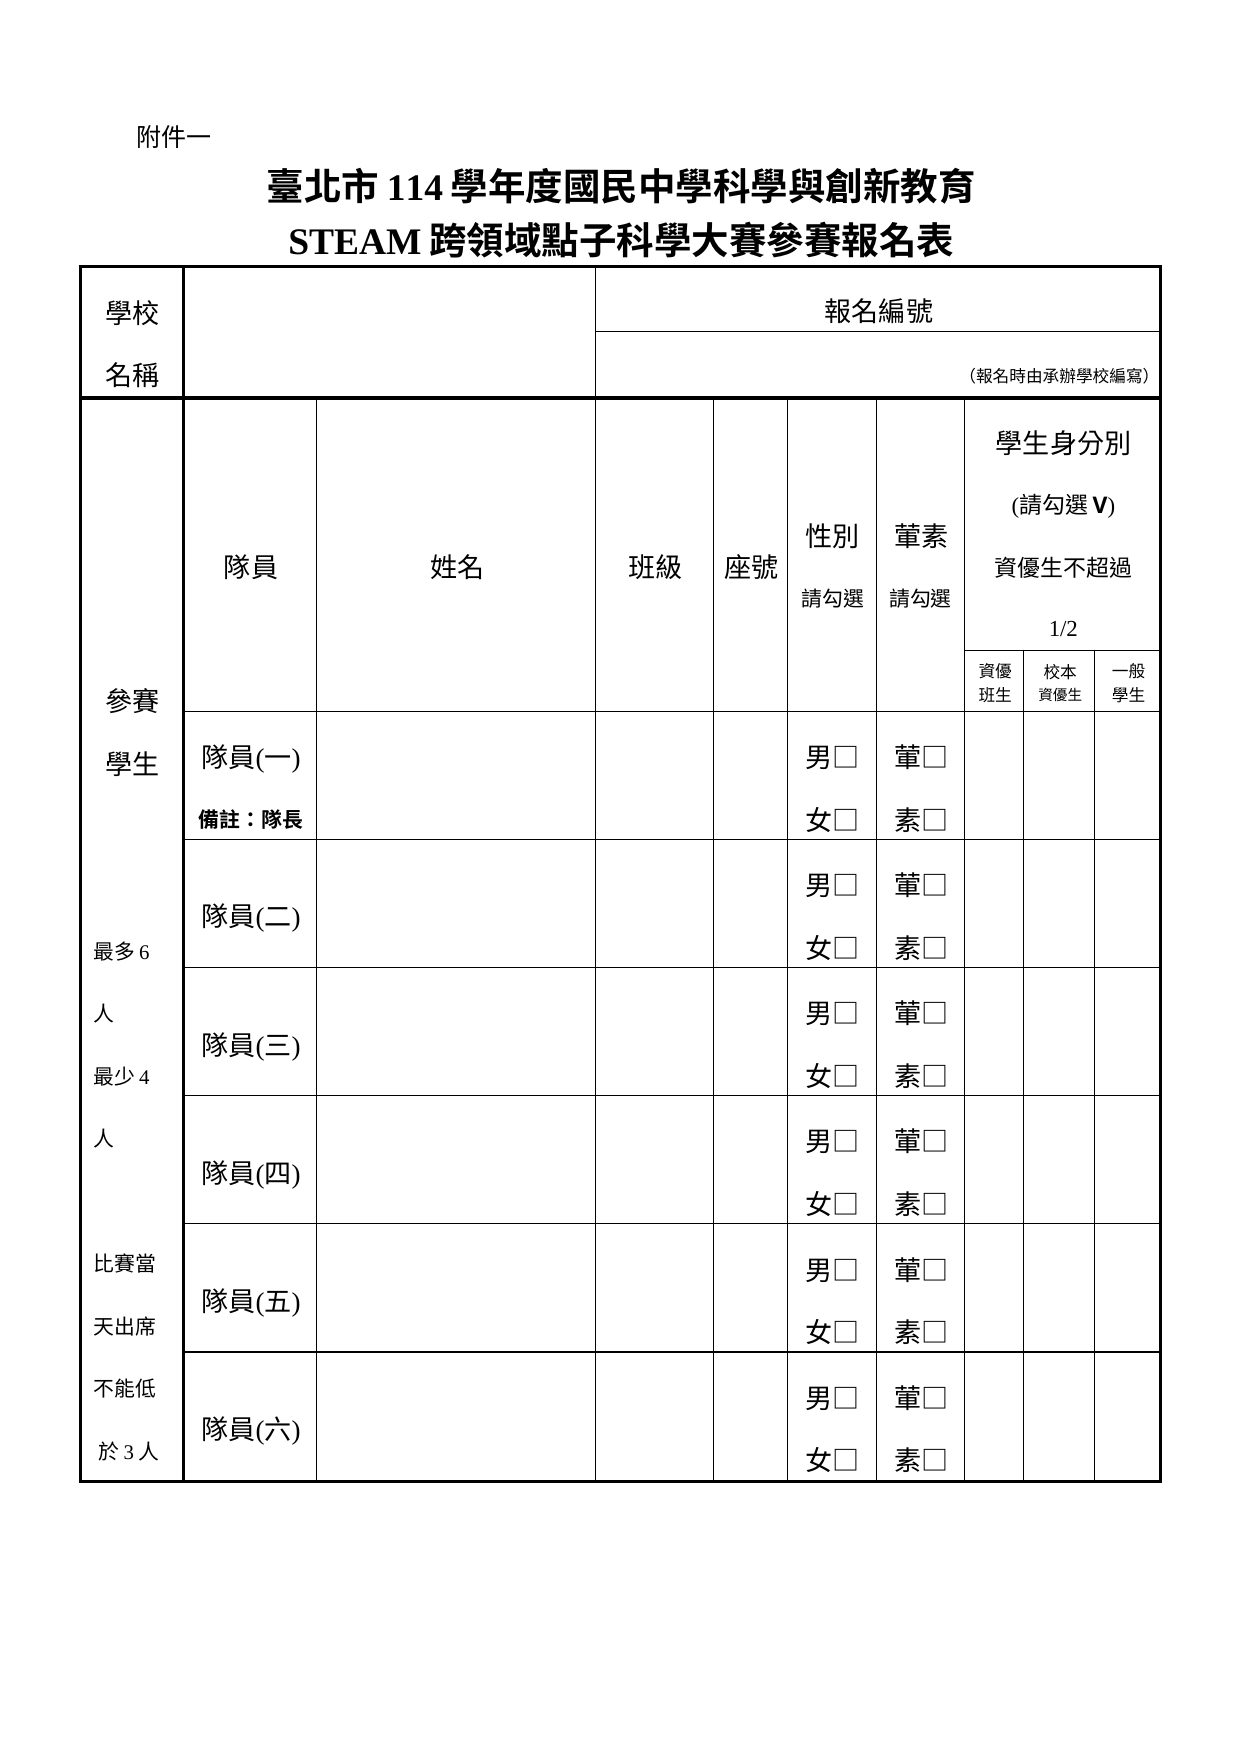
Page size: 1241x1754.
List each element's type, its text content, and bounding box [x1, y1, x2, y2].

table_cell 隊員(一) 備註：隊長 [185, 712, 316, 839]
table_cell [1095, 1353, 1159, 1479]
table_cell 參賽 學生 最多6人 最少4人 比賽當 天出席 不能低 於3人 [82, 400, 182, 1479]
table_cell 葷素 請勾選 [877, 400, 964, 711]
table_header 報名編號 [596, 268, 1159, 331]
table_cell 男□ 女□ [788, 712, 876, 839]
table_cell 男□ 女□ [788, 968, 876, 1095]
table_cell 隊員(三) [185, 968, 316, 1095]
table_cell [596, 1096, 713, 1223]
table_cell 男□ 女□ [788, 1096, 876, 1223]
table_cell 隊員(六) [185, 1353, 316, 1479]
table_cell [596, 968, 713, 1095]
table_cell [1024, 1096, 1094, 1223]
table_cell [596, 840, 713, 967]
table_cell [1095, 1096, 1159, 1223]
table_cell [317, 1096, 595, 1223]
table_cell [1095, 840, 1159, 967]
table_cell 葷□ 素□ [877, 840, 964, 967]
table_cell [317, 712, 595, 839]
table_cell （報名時由承辦學校編寫） [596, 332, 1159, 396]
table_cell 座號 [714, 400, 787, 711]
table_cell 隊員(二) [185, 840, 316, 967]
table_cell [596, 1353, 713, 1479]
table_cell 資優 班生 [965, 651, 1023, 711]
table_cell [596, 712, 713, 839]
table_cell [1095, 968, 1159, 1095]
table_cell 男□ 女□ [788, 1353, 876, 1479]
table_cell [1024, 1353, 1094, 1479]
table_cell 男□ 女□ [788, 840, 876, 967]
table_cell 校本 資優生 [1024, 651, 1094, 711]
table_cell [317, 1224, 595, 1351]
table_cell [1095, 712, 1159, 839]
table_cell 隊員 [185, 400, 316, 711]
table_cell [714, 840, 787, 967]
table_cell [714, 712, 787, 839]
table_cell [965, 1096, 1023, 1223]
table_cell 隊員(五) [185, 1224, 316, 1351]
table_cell 葷□ 素□ [877, 1096, 964, 1223]
table_cell [317, 968, 595, 1095]
table_cell [714, 1096, 787, 1223]
table_cell [965, 840, 1023, 967]
text 臺北市114學年度國民中學科學與創新教育 [138, 157, 1104, 211]
table_header [185, 268, 595, 396]
table_cell 學生身分別 (請勾選V) 資優生不超過1/2 [965, 400, 1159, 649]
table_header 學校 名稱 [82, 268, 182, 396]
table_cell 隊員(四) [185, 1096, 316, 1223]
table_cell 姓名 [317, 400, 595, 711]
table_cell [965, 712, 1023, 839]
table_cell 男□ 女□ [788, 1224, 876, 1351]
table_cell 性別 請勾選 [788, 400, 876, 711]
table_cell 班級 [596, 400, 713, 711]
table_cell [965, 968, 1023, 1095]
table_cell [596, 1224, 713, 1351]
table_cell 葷□ 素□ [877, 1224, 964, 1351]
table_cell [1024, 968, 1094, 1095]
table_cell [1024, 840, 1094, 967]
table_cell [1095, 1224, 1159, 1351]
table_cell 葷□ 素□ [877, 1353, 964, 1479]
table_cell [965, 1224, 1023, 1351]
table_cell [965, 1353, 1023, 1479]
table_cell 葷□ 素□ [877, 968, 964, 1095]
table_cell [317, 840, 595, 967]
table_cell 葷□ 素□ [877, 712, 964, 839]
table_cell [317, 1353, 595, 1479]
table_cell [714, 968, 787, 1095]
table_cell [1024, 1224, 1094, 1351]
text STEAM跨領域點子科學大賽參賽報名表 [138, 211, 1104, 265]
text 附件一 [136, 94, 1104, 157]
table_cell 一般 學生 [1095, 651, 1159, 711]
table_cell [1024, 712, 1094, 839]
table_cell [714, 1224, 787, 1351]
table_cell [714, 1353, 787, 1479]
